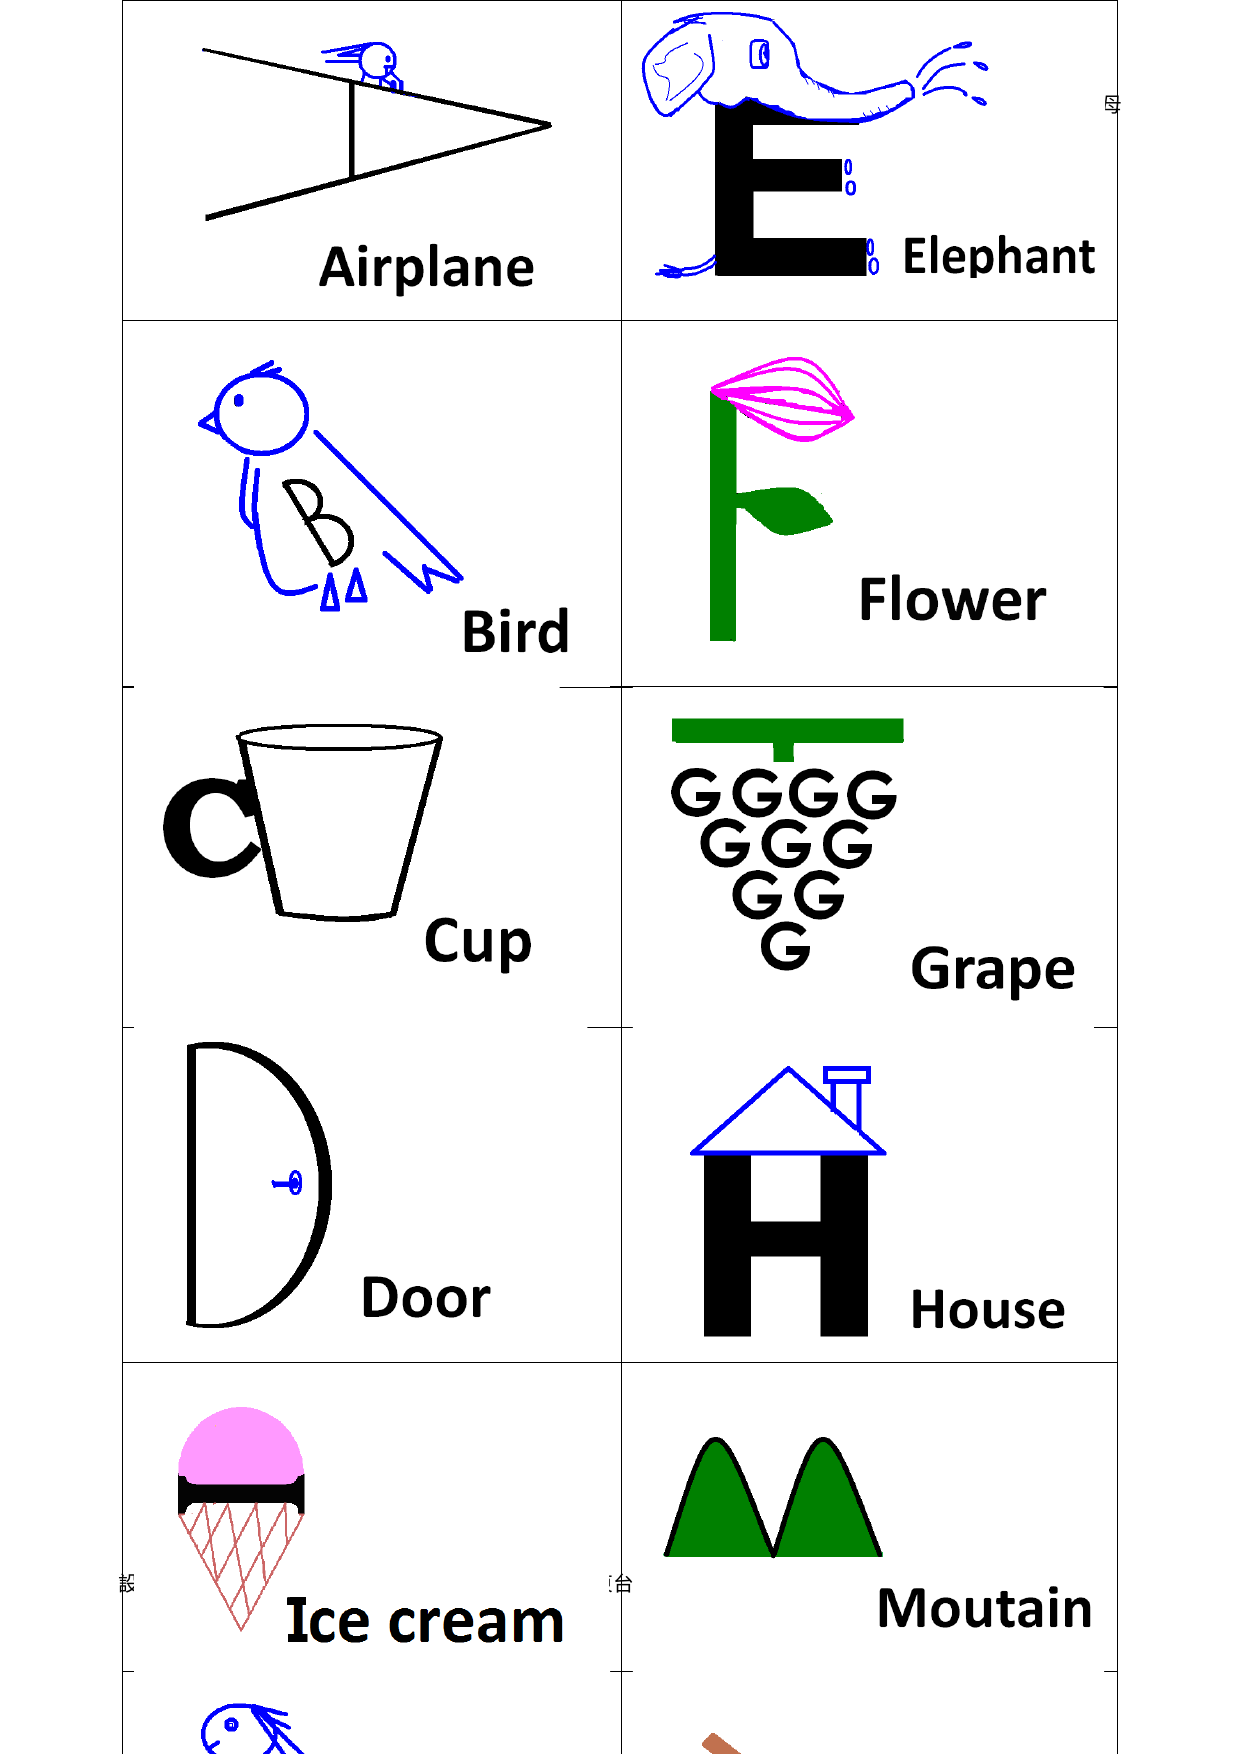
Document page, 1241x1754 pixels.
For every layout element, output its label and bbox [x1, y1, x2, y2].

table_cell [123, 1363, 134, 1671]
picture [633, 1, 1106, 320]
table_header [1106, 1, 1117, 320]
table_cell [123, 1672, 134, 1754]
table_header [123, 1, 621, 320]
picture [633, 338, 1106, 669]
table_cell [611, 1672, 621, 1754]
table_cell [610, 321, 621, 686]
picture [134, 321, 610, 991]
table_cell [622, 1363, 1117, 1671]
picture [632, 687, 1104, 1016]
table_cell [123, 321, 134, 686]
picture [632, 1671, 1105, 1754]
table_cell [1105, 1672, 1117, 1754]
picture [134, 1363, 611, 1754]
table_cell [123, 688, 621, 1027]
table_cell [622, 688, 1117, 1027]
table_cell [610, 1363, 621, 1671]
table_cell [622, 321, 1117, 686]
picture [152, 5, 592, 315]
picture [632, 1363, 1105, 1668]
table_cell [1094, 1028, 1117, 1362]
table_header [622, 1, 633, 320]
picture [632, 1027, 1094, 1362]
table_cell [622, 1028, 632, 1362]
picture [134, 1027, 588, 1347]
table_cell [622, 1672, 632, 1754]
table_cell [123, 1028, 621, 1362]
